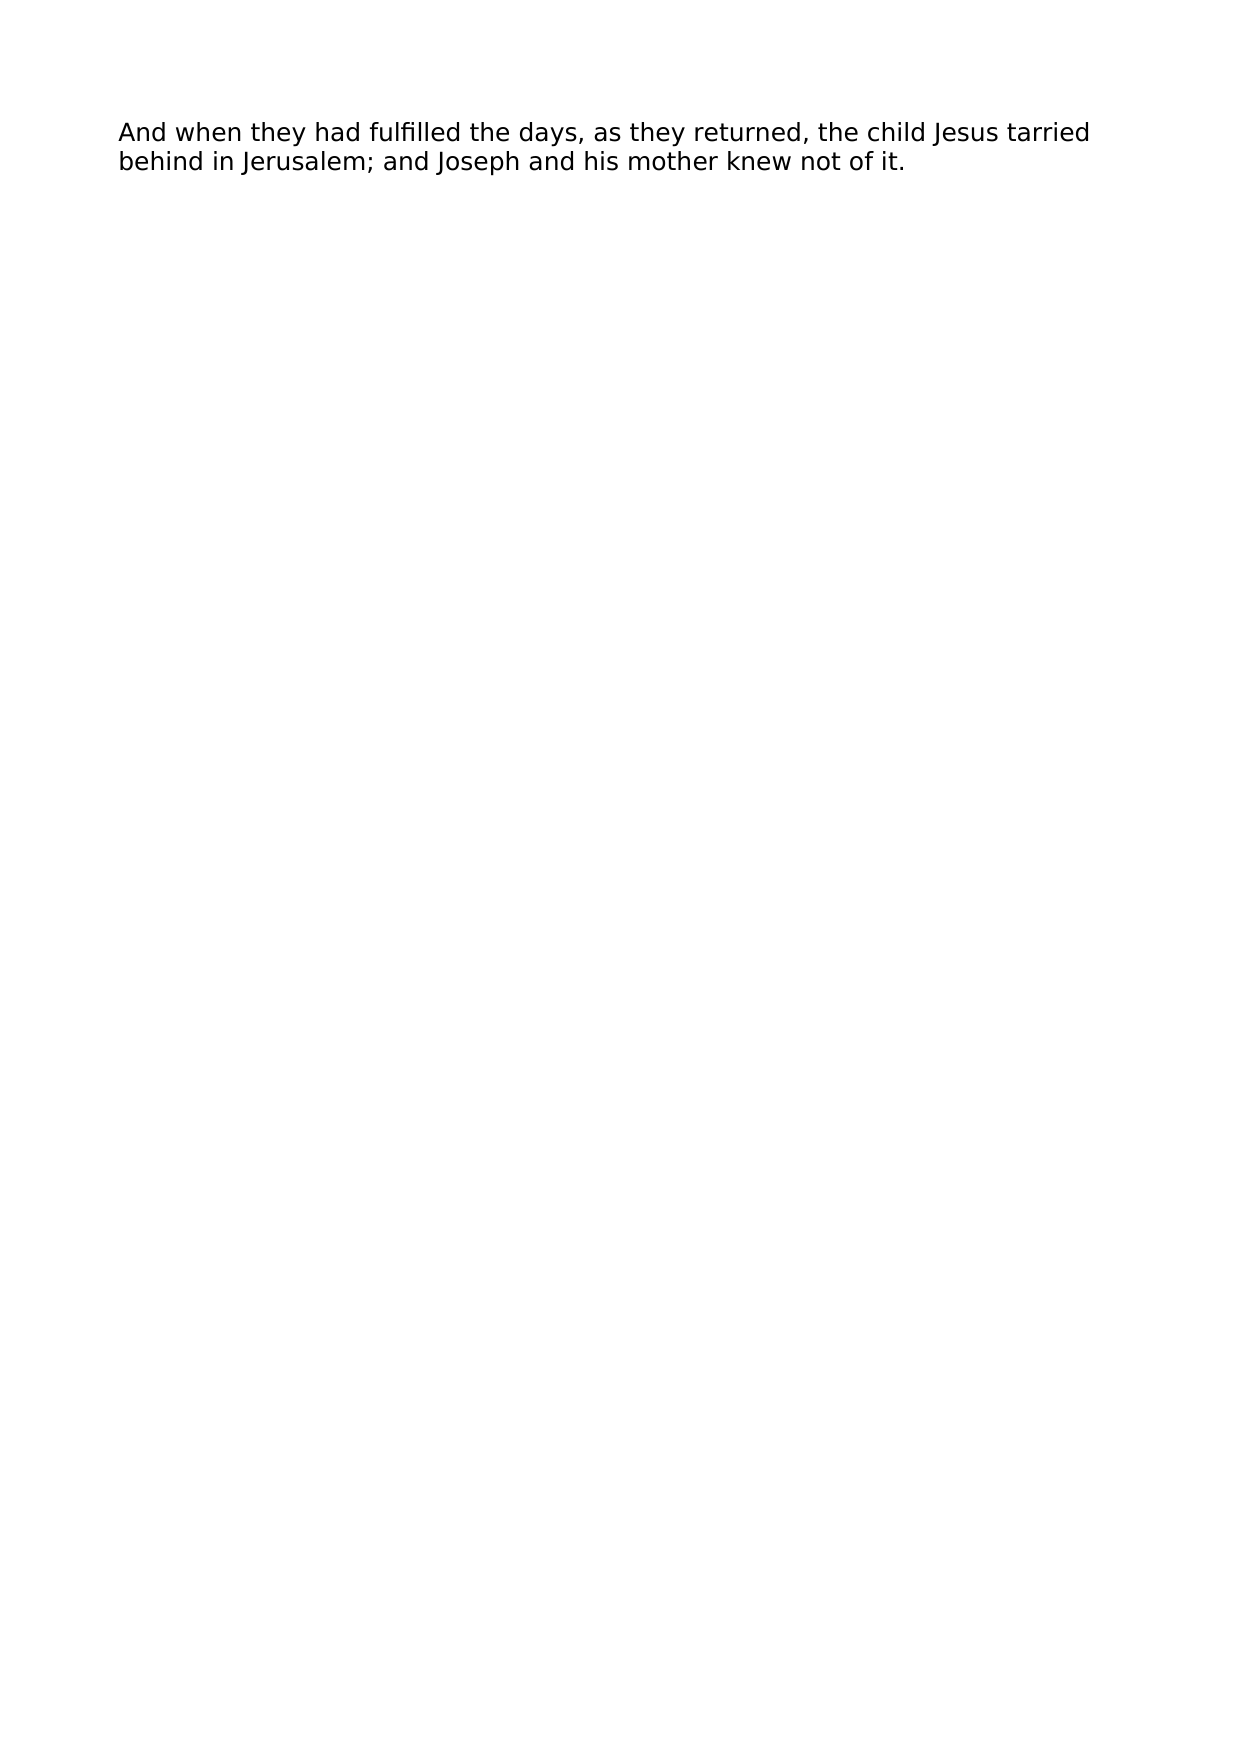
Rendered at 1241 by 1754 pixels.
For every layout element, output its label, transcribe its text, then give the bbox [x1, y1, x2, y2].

text And when they had fulfilled the days, as they returned, the child Jesus tarried behind in Jerusalem; and Joseph and his mother knew not of it. [118, 118, 1122, 176]
